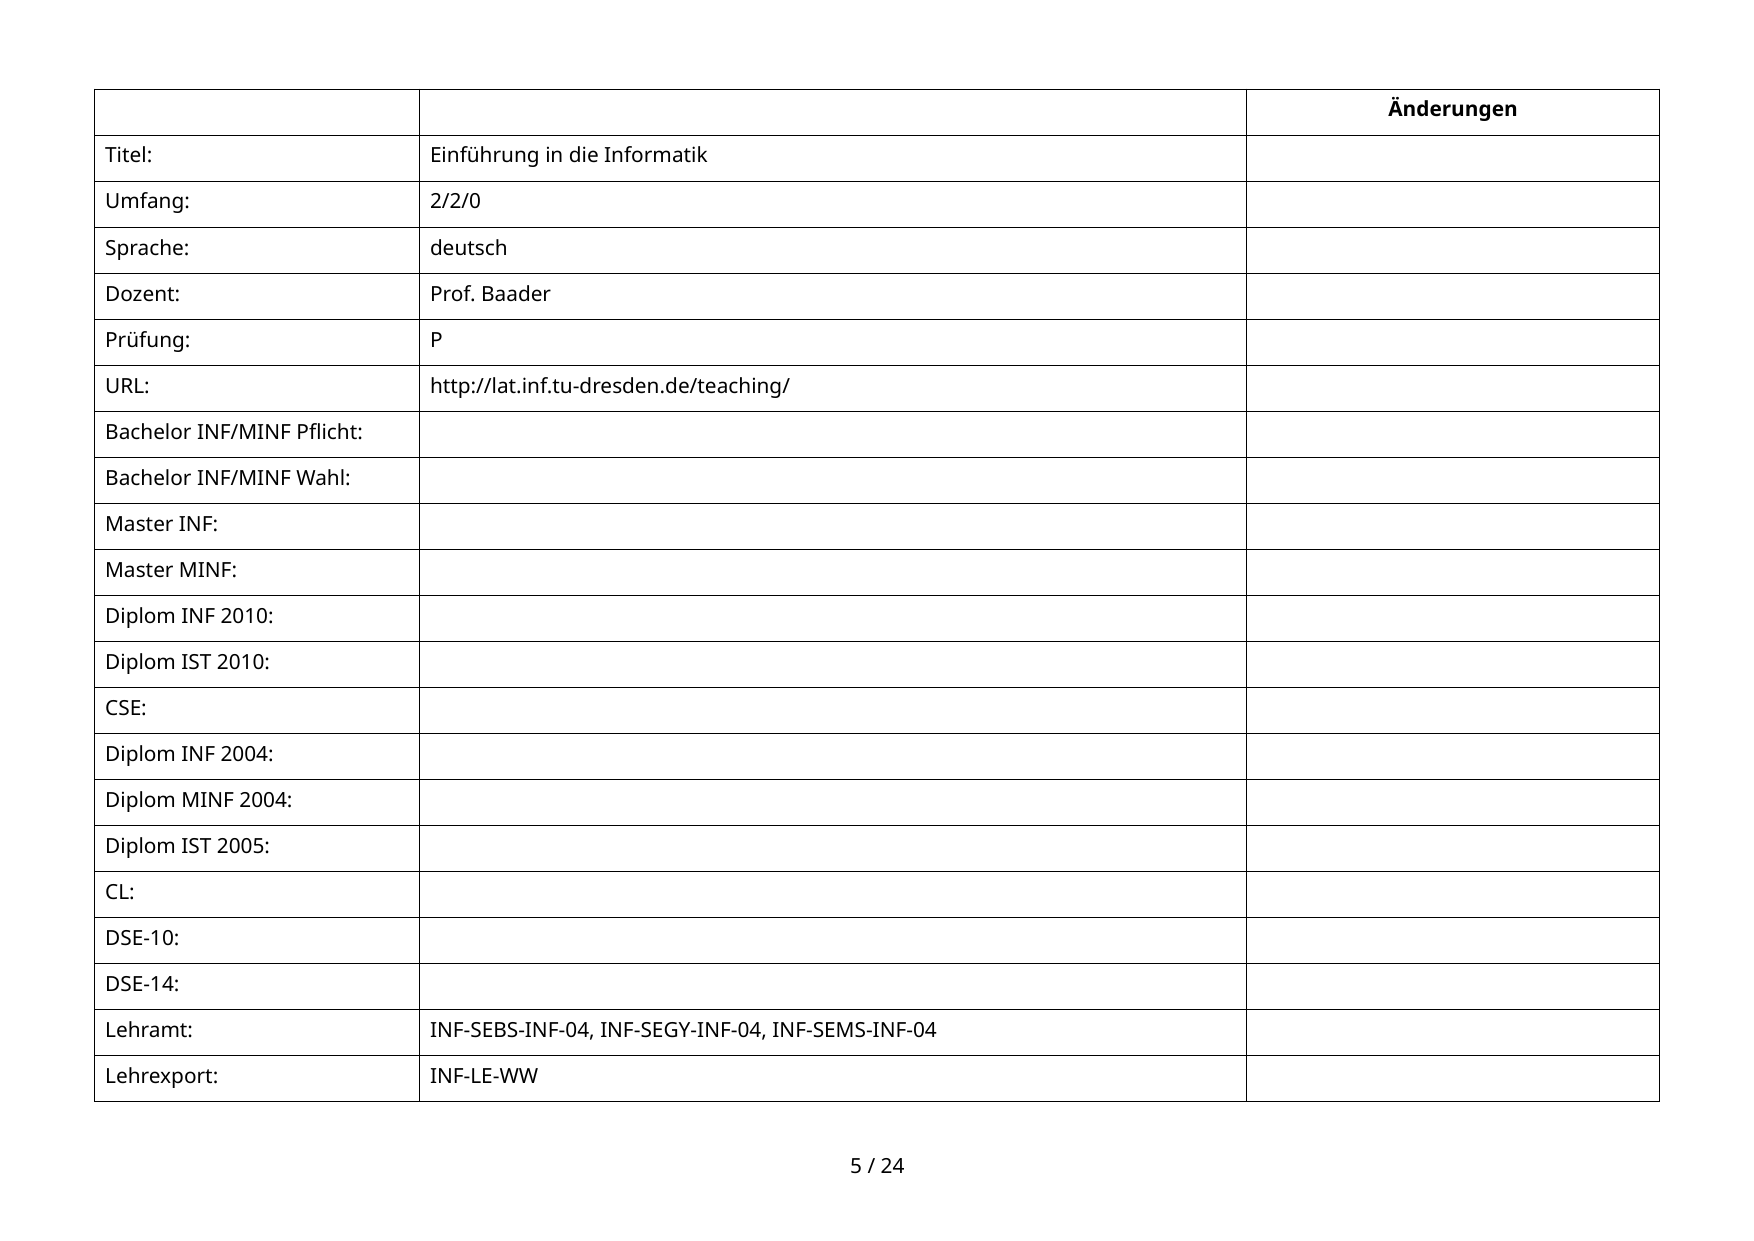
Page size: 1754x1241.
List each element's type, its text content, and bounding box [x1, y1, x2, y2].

table_cell deutsch [420, 228, 1246, 273]
table_cell [1247, 688, 1659, 733]
table_cell Master INF: [95, 504, 419, 549]
table_cell [420, 872, 1246, 917]
table_cell INF-LE-WW [420, 1056, 1246, 1101]
table_cell P [420, 320, 1246, 365]
table_cell DSE-14: [95, 964, 419, 1009]
table_cell Bachelor INF/MINF Wahl: [95, 458, 419, 503]
table_cell [420, 688, 1246, 733]
table_cell Lehramt: [95, 1010, 419, 1055]
table_cell [1247, 320, 1659, 365]
table_cell URL: [95, 366, 419, 411]
table_cell [1247, 228, 1659, 273]
table_cell [1247, 826, 1659, 871]
table_cell [1247, 872, 1659, 917]
table_cell [1247, 964, 1659, 1009]
table_cell [1247, 734, 1659, 779]
table_cell [1247, 136, 1659, 181]
table_cell [420, 918, 1246, 963]
table_cell [1247, 182, 1659, 227]
table_header Änderungen [1247, 90, 1659, 134]
table_cell [420, 412, 1246, 457]
table_cell Diplom MINF 2004: [95, 780, 419, 825]
table_header [95, 90, 419, 134]
table_cell [420, 964, 1246, 1009]
table_cell [1247, 504, 1659, 549]
table_cell INF-SEBS-INF-04, INF-SEGY-INF-04, INF-SEMS-INF-04 [420, 1010, 1246, 1055]
table_cell [1247, 596, 1659, 641]
table_cell CSE: [95, 688, 419, 733]
table_cell [1247, 550, 1659, 595]
table_cell Diplom IST 2010: [95, 642, 419, 687]
table_cell [420, 642, 1246, 687]
table_cell [1247, 1056, 1659, 1101]
table_cell Master MINF: [95, 550, 419, 595]
table_cell [1247, 274, 1659, 319]
table_cell [420, 780, 1246, 825]
table_header [420, 90, 1246, 134]
table_cell 2/2/0 [420, 182, 1246, 227]
table_cell Dozent: [95, 274, 419, 319]
table_cell Umfang: [95, 182, 419, 227]
table_cell [1247, 1010, 1659, 1055]
table_cell [420, 734, 1246, 779]
table_cell [1247, 642, 1659, 687]
table_cell DSE-10: [95, 918, 419, 963]
table_cell [1247, 366, 1659, 411]
table_cell [420, 596, 1246, 641]
table_cell [420, 550, 1246, 595]
table_cell Bachelor INF/MINF Pflicht: [95, 412, 419, 457]
table_cell [1247, 458, 1659, 503]
table_cell [420, 458, 1246, 503]
table_cell [1247, 918, 1659, 963]
table_cell Lehrexport: [95, 1056, 419, 1101]
table_cell [420, 504, 1246, 549]
table_cell Einführung in die Informatik [420, 136, 1246, 181]
table_cell CL: [95, 872, 419, 917]
table_cell Sprache: [95, 228, 419, 273]
table_cell [420, 826, 1246, 871]
table_cell Diplom INF 2010: [95, 596, 419, 641]
table_cell Diplom INF 2004: [95, 734, 419, 779]
table_cell Diplom IST 2005: [95, 826, 419, 871]
table_cell Prof. Baader [420, 274, 1246, 319]
table_cell Prüfung: [95, 320, 419, 365]
table_cell http://lat.inf.tu-dresden.de/teaching/ [420, 366, 1246, 411]
table_cell [1247, 412, 1659, 457]
table_cell Titel: [95, 136, 419, 181]
table_cell [1247, 780, 1659, 825]
